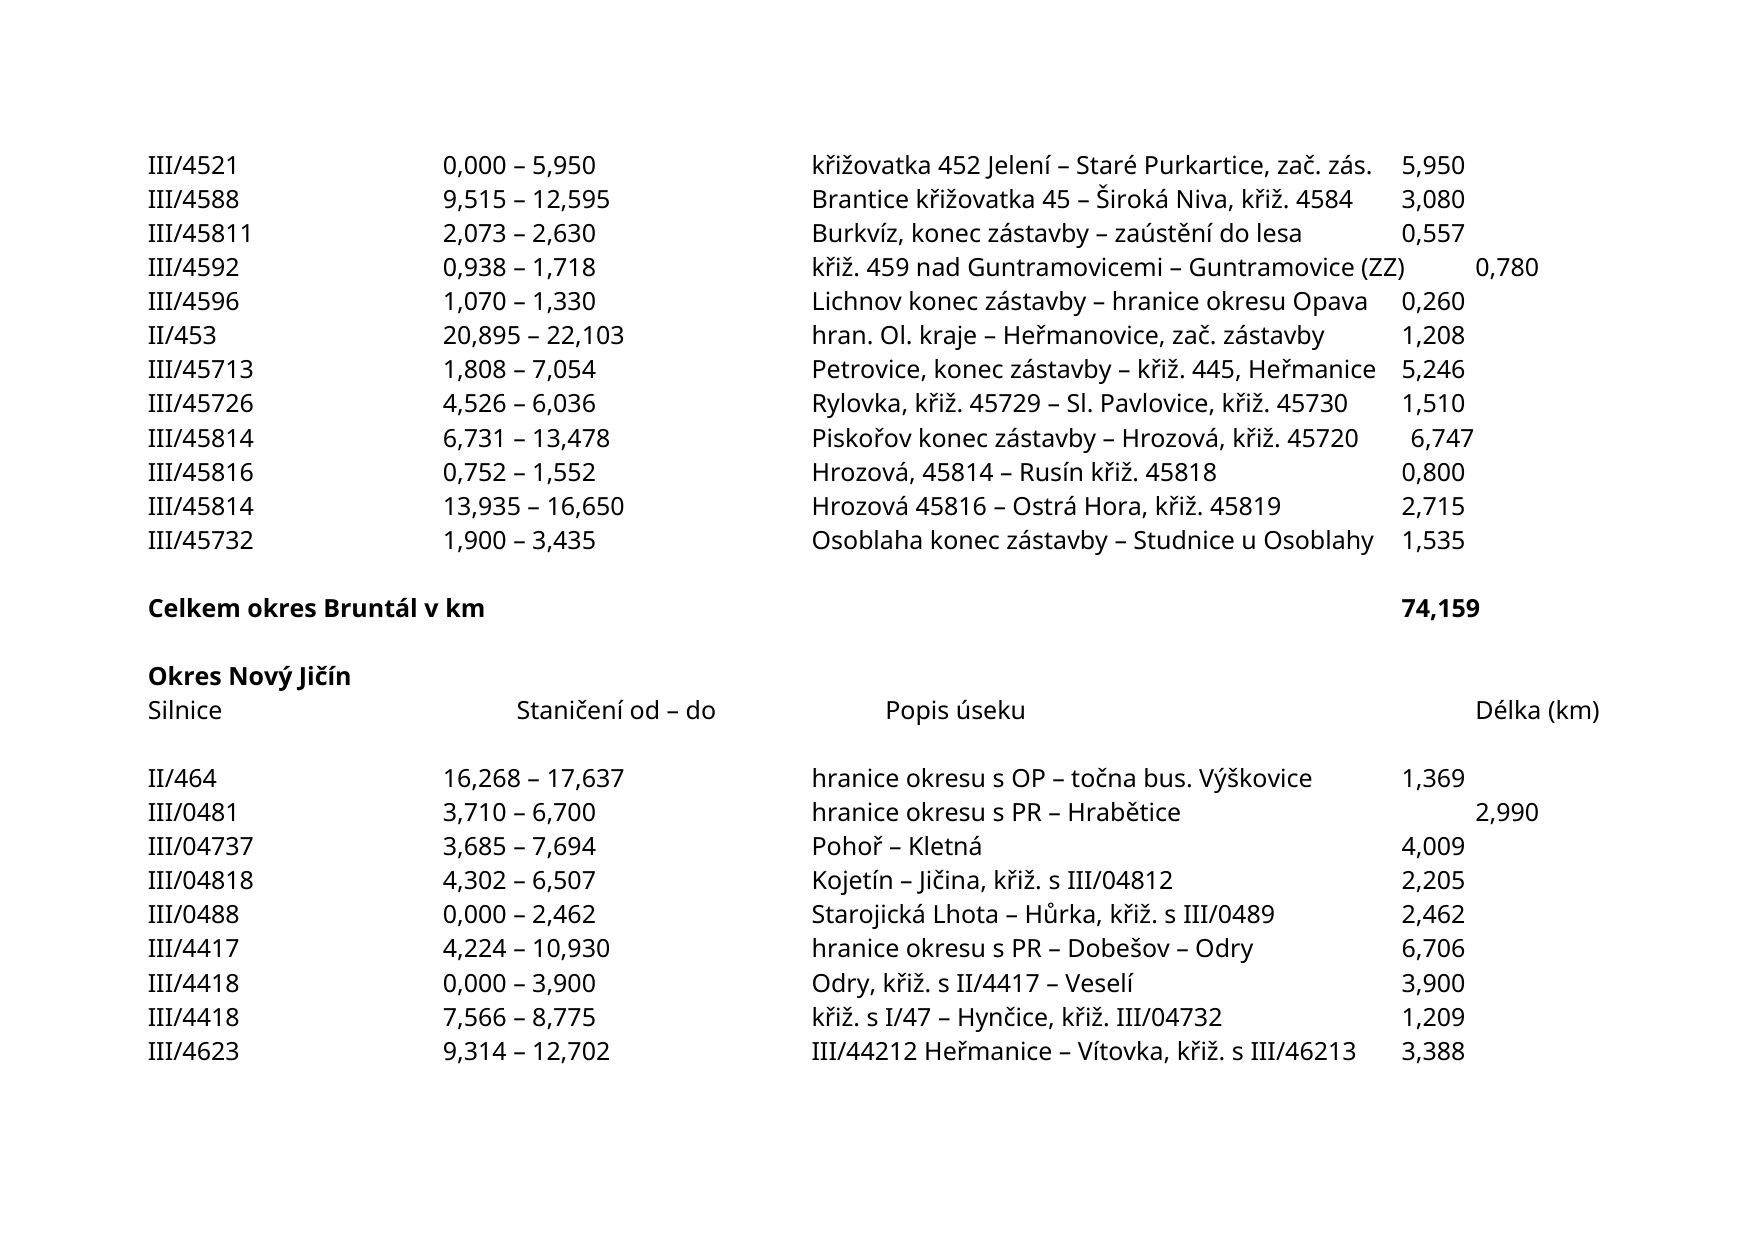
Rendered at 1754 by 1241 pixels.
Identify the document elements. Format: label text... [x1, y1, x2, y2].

text III/45732 1,900 – 3,435 Osoblaha konec zástavby – Studnice u Osoblahy 1,535 [148, 522, 1606, 556]
text III/4418 7,566 – 8,775 křiž. s I/47 – Hynčice, křiž. III/04732 1,209 [148, 999, 1606, 1033]
text III/04818 4,302 – 6,507 Kojetín – Jičina, křiž. s III/04812 2,205 [148, 863, 1606, 897]
text III/45816 0,752 – 1,552 Hrozová, 45814 – Rusín křiž. 45818 0,800 [148, 454, 1606, 488]
text II/464 16,268 – 17,637 hranice okresu s OP – točna bus. Výškovice 1,369 [148, 761, 1606, 795]
text III/45726 4,526 – 6,036 Rylovka, křiž. 45729 – Sl. Pavlovice, křiž. 45730 1,510 [148, 386, 1606, 420]
text III/4592 0,938 – 1,718 křiž. 459 nad Guntramovicemi – Guntramovice (ZZ) 0,780 [148, 250, 1606, 284]
text III/04737 3,685 – 7,694 Pohoř – Kletná 4,009 [148, 829, 1606, 863]
text III/4596 1,070 – 1,330 Lichnov konec zástavby – hranice okresu Opava 0,260 [148, 284, 1606, 318]
text III/4521 0,000 – 5,950 křižovatka 452 Jelení – Staré Purkartice, zač. zás. 5,950 [148, 148, 1606, 182]
text Silnice Staničení od – do Popis úseku Délka (km) [148, 693, 1606, 727]
text III/4588 9,515 – 12,595 Brantice křižovatka 45 – Široká Niva, křiž. 4584 3,080 [148, 182, 1606, 216]
text Celkem okres Bruntál v km 74,159 [148, 591, 1606, 624]
text III/0488 0,000 – 2,462 Starojická Lhota – Hůrka, křiž. s III/0489 2,462 [148, 897, 1606, 931]
text Okres Nový Jičín [148, 659, 1606, 693]
text III/4623 9,314 – 12,702 III/44212 Heřmanice – Vítovka, křiž. s III/46213 3,388 [148, 1033, 1606, 1067]
text III/45713 1,808 – 7,054 Petrovice, konec zástavby – křiž. 445, Heřmanice 5,246 [148, 352, 1606, 386]
text III/4418 0,000 – 3,900 Odry, křiž. s II/4417 – Veselí 3,900 [148, 965, 1606, 999]
text III/45814 6,731 – 13,478 Piskořov konec zástavby – Hrozová, křiž. 45720 6,747 [148, 420, 1606, 454]
text III/0481 3,710 – 6,700 hranice okresu s PR – Hrabětice 2,990 [148, 795, 1606, 829]
text II/453 20,895 – 22,103 hran. Ol. kraje – Heřmanovice, zač. zástavby 1,208 [148, 318, 1606, 352]
text III/4417 4,224 – 10,930 hranice okresu s PR – Dobešov – Odry 6,706 [148, 931, 1606, 965]
text III/45814 13,935 – 16,650 Hrozová 45816 – Ostrá Hora, křiž. 45819 2,715 [148, 488, 1606, 522]
text III/45811 2,073 – 2,630 Burkvíz, konec zástavby – zaústění do lesa 0,557 [148, 216, 1606, 250]
